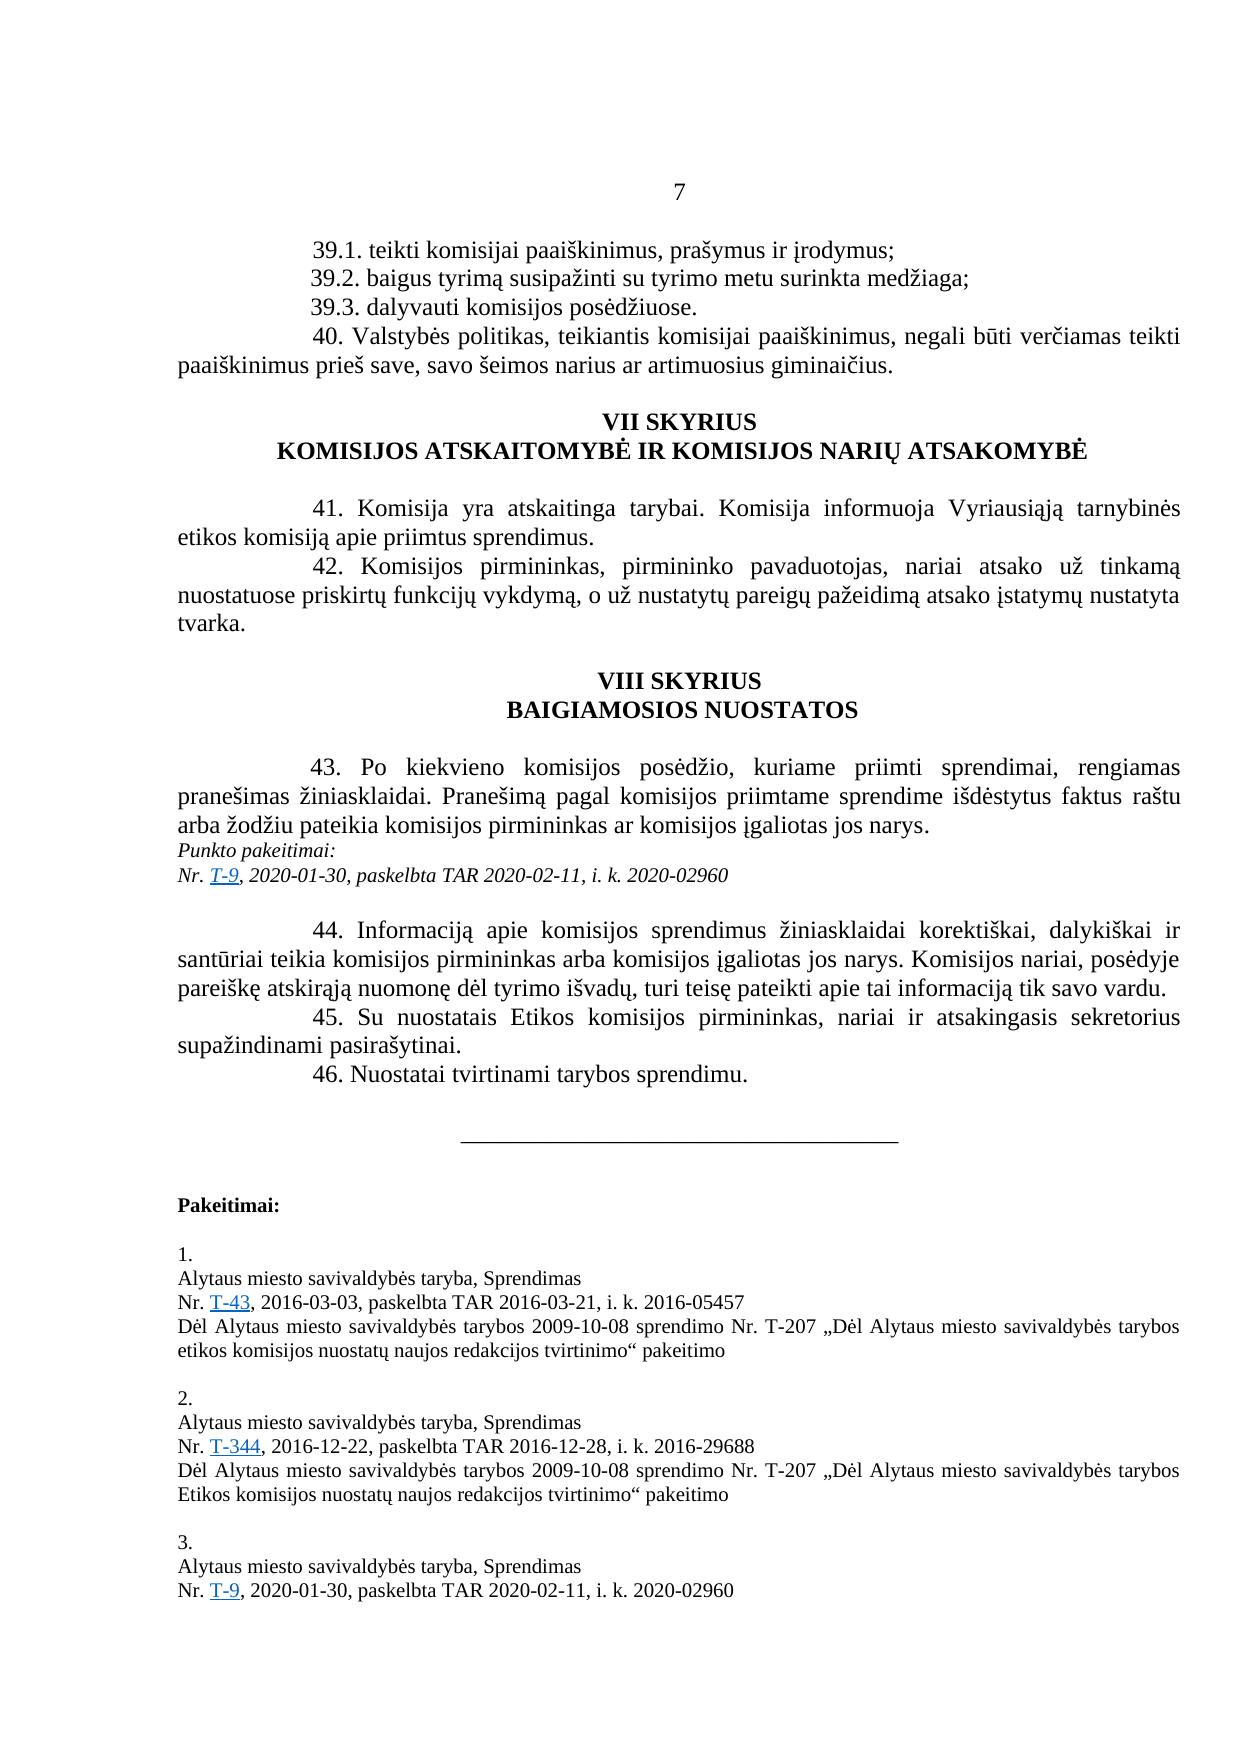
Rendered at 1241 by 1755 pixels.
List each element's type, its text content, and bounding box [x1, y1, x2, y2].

text Dėl Alytaus miesto savivaldybės tarybos 2009-10-08 sprendimo Nr. T-207 „Dėl Alytaus miesto savivaldybės tarybos etikos komisijos nuostatų naujos redakcijos tvirtinimo“ pakeitimo [177, 1314, 1181, 1362]
text 39.3. dalyvauti komisijos posėdžiuose. [177, 292, 1181, 321]
text 46. Nuostatai tvirtinami tarybos sprendimu. [177, 1059, 1181, 1088]
text ___________________________________ [177, 1117, 1181, 1145]
text Alytaus miesto savivaldybės taryba, Sprendimas [177, 1266, 1181, 1290]
text 43. Po kiekvieno komisijos posėdžio, kuriame priimti sprendimai, rengiamas pranešimas žiniasklaidai. Pranešimą pagal komisijos priimtame sprendime išdėstytus faktus raštu arba žodžiu pateikia komisijos pirmininkas ar komisijos įgaliotas jos narys. [177, 752, 1181, 838]
text 39.1. teikti komisijai paaiškinimus, prašymus ir įrodymus; [177, 235, 1181, 263]
text 1. [177, 1242, 1181, 1266]
text Dėl Alytaus miesto savivaldybės tarybos 2009-10-08 sprendimo Nr. T-207 „Dėl Alytaus miesto savivaldybės tarybos Etikos komisijos nuostatų naujos redakcijos tvirtinimo“ pakeitimo [177, 1458, 1181, 1506]
text BAIGIAMOSIOS NUOSTATOS [177, 695, 1181, 723]
text 40. Valstybės politikas, teikiantis komisijai paaiškinimus, negali būti verčiamas teikti paaiškinimus prieš save, savo šeimos narius ar artimuosius giminaičius. [177, 321, 1181, 378]
text 44. Informaciją apie komisijos sprendimus žiniasklaidai korektiškai, dalykiškai ir santūriai teikia komisijos pirmininkas arba komisijos įgaliotas jos narys. Komisijos nariai, posėdyje pareiškę atskirąją nuomonę dėl tyrimo išvadų, turi teisę pateikti apie tai informaciją tik savo vardu. [177, 915, 1181, 1002]
text Nr. T-9, 2020-01-30, paskelbta TAR 2020-02-11, i. k. 2020-02960 [177, 1578, 1181, 1602]
text VIII SKYRIUS [177, 666, 1181, 695]
text Nr. T-9, 2020-01-30, paskelbta TAR 2020-02-11, i. k. 2020-02960 [177, 862, 1181, 887]
text Nr. T-43, 2016-03-03, paskelbta TAR 2016-03-21, i. k. 2016-05457 [177, 1290, 1181, 1314]
text Alytaus miesto savivaldybės taryba, Sprendimas [177, 1554, 1181, 1578]
text Nr. T-344, 2016-12-22, paskelbta TAR 2016-12-28, i. k. 2016-29688 [177, 1434, 1181, 1458]
text 3. [177, 1530, 1181, 1554]
text 41. Komisija yra atskaitinga tarybai. Komisija informuoja Vyriausiąją tarnybinės etikos komisiją apie priimtus sprendimus. [177, 493, 1181, 551]
text Pakeitimai: [177, 1193, 1181, 1217]
text Punkto pakeitimai: [177, 838, 1181, 862]
text Alytaus miesto savivaldybės taryba, Sprendimas [177, 1410, 1181, 1434]
text VII SKYRIUS [177, 407, 1181, 436]
text 39.2. baigus tyrimą susipažinti su tyrimo metu surinkta medžiaga; [177, 263, 1181, 292]
text KOMISIJOS ATSKAITOMYBĖ IR KOMISIJOS NARIŲ ATSAKOMYBĖ [177, 436, 1181, 465]
text 42. Komisijos pirmininkas, pirmininko pavaduotojas, nariai atsako už tinkamą nuostatuose priskirtų funkcijų vykdymą, o už nustatytų pareigų pažeidimą atsako įstatymų nustatyta tvarka. [177, 551, 1181, 637]
text 2. [177, 1386, 1181, 1410]
text 45. Su nuostatais Etikos komisijos pirmininkas, nariai ir atsakingasis sekretorius supažindinami pasirašytinai. [177, 1002, 1181, 1059]
